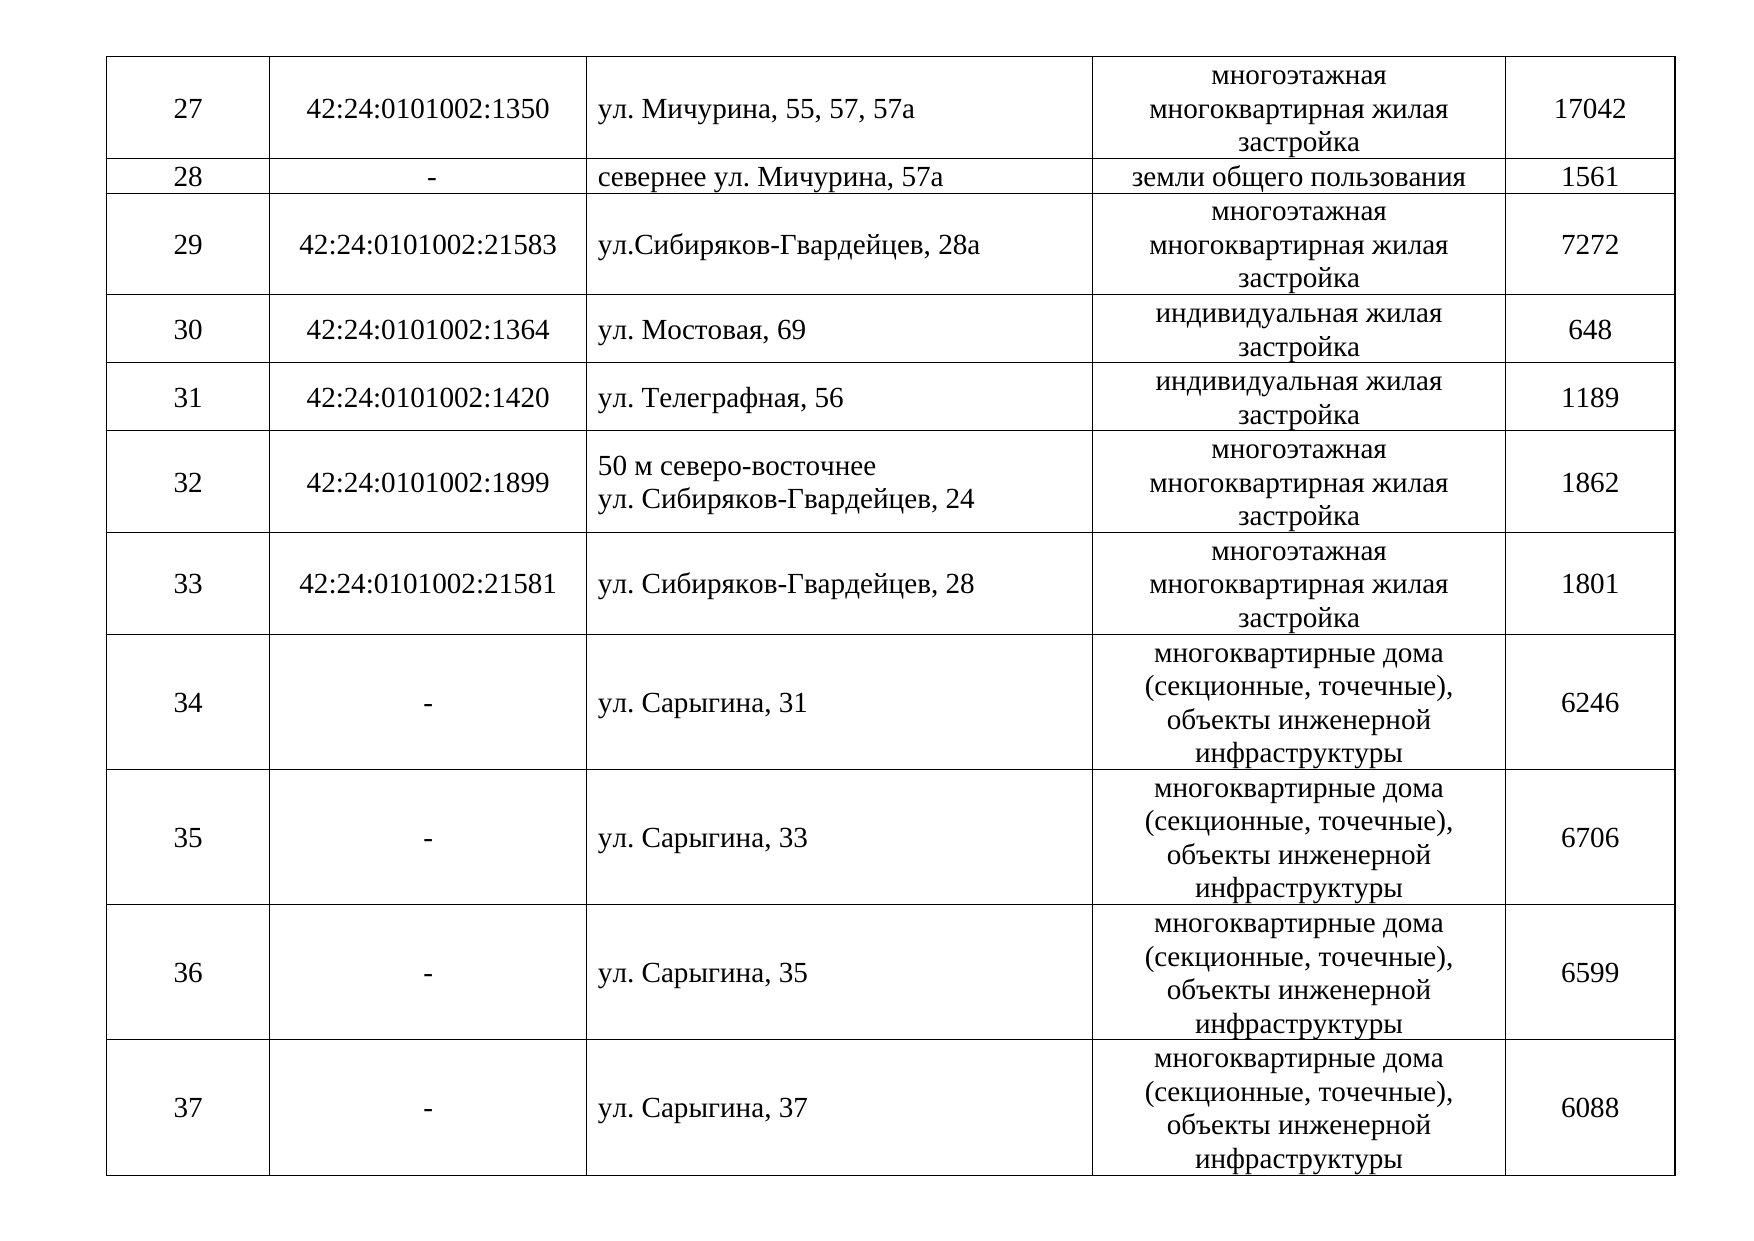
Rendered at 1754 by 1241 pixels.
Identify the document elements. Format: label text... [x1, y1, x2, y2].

table_cell ул. Сарыгина, 33 [587, 770, 1092, 904]
table_cell 6599 [1506, 905, 1674, 1039]
table_cell - [270, 159, 586, 192]
table_cell 50 м северо-восточнее ул. Сибиряков-Гвардейцев, 24 [587, 431, 1092, 532]
table_cell - [270, 770, 586, 904]
table_cell 1862 [1506, 431, 1674, 532]
table_cell ул. Сибиряков-Гвардейцев, 28 [587, 533, 1092, 634]
table_cell 33 [107, 533, 269, 634]
table_cell многоквартирные дома (секционные, точечные), объекты инженерной инфраструктуры [1093, 1040, 1505, 1174]
table_cell 36 [107, 905, 269, 1039]
table_cell 1189 [1506, 363, 1674, 430]
table_cell 34 [107, 635, 269, 769]
table_cell - [270, 1040, 586, 1174]
table_cell индивидуальная жилая застройка [1093, 295, 1505, 362]
table_cell ул. Сарыгина, 35 [587, 905, 1092, 1039]
table_cell 1801 [1506, 533, 1674, 634]
table_cell 30 [107, 295, 269, 362]
table_cell - [270, 905, 586, 1039]
table_cell ул. Сарыгина, 37 [587, 1040, 1092, 1174]
table_cell 32 [107, 431, 269, 532]
table_cell ул. Телеграфная, 56 [587, 363, 1092, 430]
table_cell многоквартирные дома (секционные, точечные), объекты инженерной инфраструктуры [1093, 770, 1505, 904]
table_cell 42:24:0101002:21583 [270, 194, 586, 294]
table_cell 35 [107, 770, 269, 904]
table_cell ул.Сибиряков-Гвардейцев, 28а [587, 194, 1092, 294]
table_cell 37 [107, 1040, 269, 1174]
table_cell 6088 [1506, 1040, 1674, 1174]
table_cell многоэтажная многоквартирная жилая застройка [1093, 57, 1505, 158]
table_cell 28 [107, 159, 269, 192]
table_cell ул. Мичурина, 55, 57, 57а [587, 57, 1092, 158]
table_cell 42:24:0101002:1364 [270, 295, 586, 362]
table_cell ул. Мостовая, 69 [587, 295, 1092, 362]
table_cell 17042 [1506, 57, 1674, 158]
table_cell 31 [107, 363, 269, 430]
table_cell многоэтажная многоквартирная жилая застройка [1093, 194, 1505, 294]
table_cell 6706 [1506, 770, 1674, 904]
table_cell 648 [1506, 295, 1674, 362]
table_cell севернее ул. Мичурина, 57а [587, 159, 1092, 192]
table_cell земли общего пользования [1093, 159, 1505, 192]
table_cell 29 [107, 194, 269, 294]
table_cell многоэтажная многоквартирная жилая застройка [1093, 431, 1505, 532]
table_cell 6246 [1506, 635, 1674, 769]
table_cell многоэтажная многоквартирная жилая застройка [1093, 533, 1505, 634]
table_cell 7272 [1506, 194, 1674, 294]
table_cell 42:24:0101002:1899 [270, 431, 586, 532]
table_cell - [270, 635, 586, 769]
table_cell 1561 [1506, 159, 1674, 192]
table_cell индивидуальная жилая застройка [1093, 363, 1505, 430]
table_cell ул. Сарыгина, 31 [587, 635, 1092, 769]
table_cell многоквартирные дома (секционные, точечные), объекты инженерной инфраструктуры [1093, 635, 1505, 769]
table_cell 42:24:0101002:1350 [270, 57, 586, 158]
table_cell 27 [107, 57, 269, 158]
table_cell 42:24:0101002:21581 [270, 533, 586, 634]
table_cell 42:24:0101002:1420 [270, 363, 586, 430]
table_cell многоквартирные дома (секционные, точечные), объекты инженерной инфраструктуры [1093, 905, 1505, 1039]
